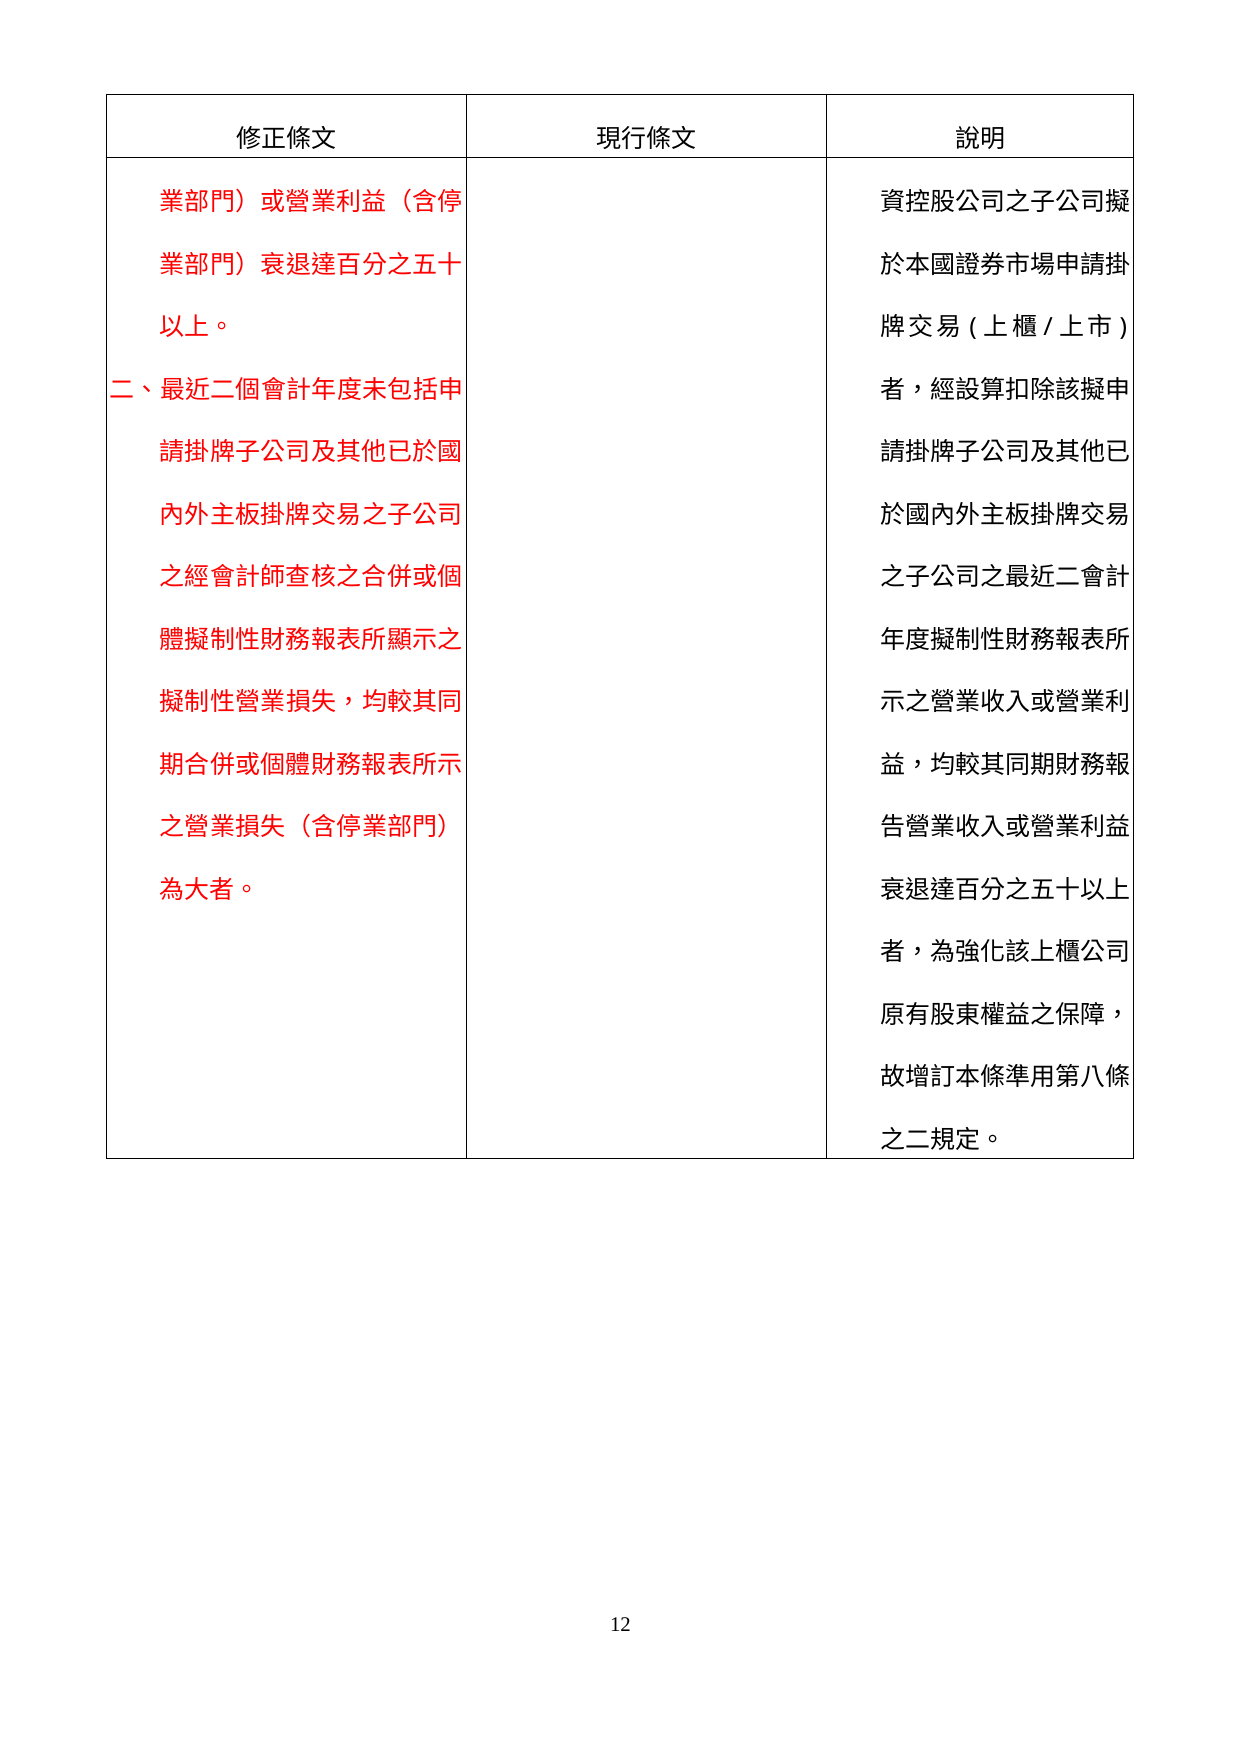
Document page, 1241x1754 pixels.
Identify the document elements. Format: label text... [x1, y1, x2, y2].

table_header 說明 [827, 95, 1133, 157]
table_cell 資控股公司之子公司擬於本國證券市場申請掛牌交易(上櫃/上市)者，經設算扣除該擬申請掛牌子公司及其他已於國內外主板掛牌交易之子公司之最近二會計年度擬制性財務報表所示之營業收入或營業利益，均較其同期財務報告營業收入或營業利益衰退達百分之五十以上者，為強化該上櫃公司原有股東權益之保障，故增訂本條準用第八條之二規定。 [827, 158, 1133, 1158]
table_cell [467, 158, 826, 1158]
table_header 現行條文 [467, 95, 826, 157]
table_cell 業部門）或營業利益（含停業部門）衰退達百分之五十以上。 二、最近二個會計年度未包括申請掛牌子公司及其他已於國內外主板掛牌交易之子公司之經會計師查核之合併或個體擬制性財務報表所顯示之擬制性營業損失，均較其同期合併或個體財務報表所示之營業損失（含停業部門）為大者。 [107, 158, 466, 1158]
table_header 修正條文 [107, 95, 466, 157]
